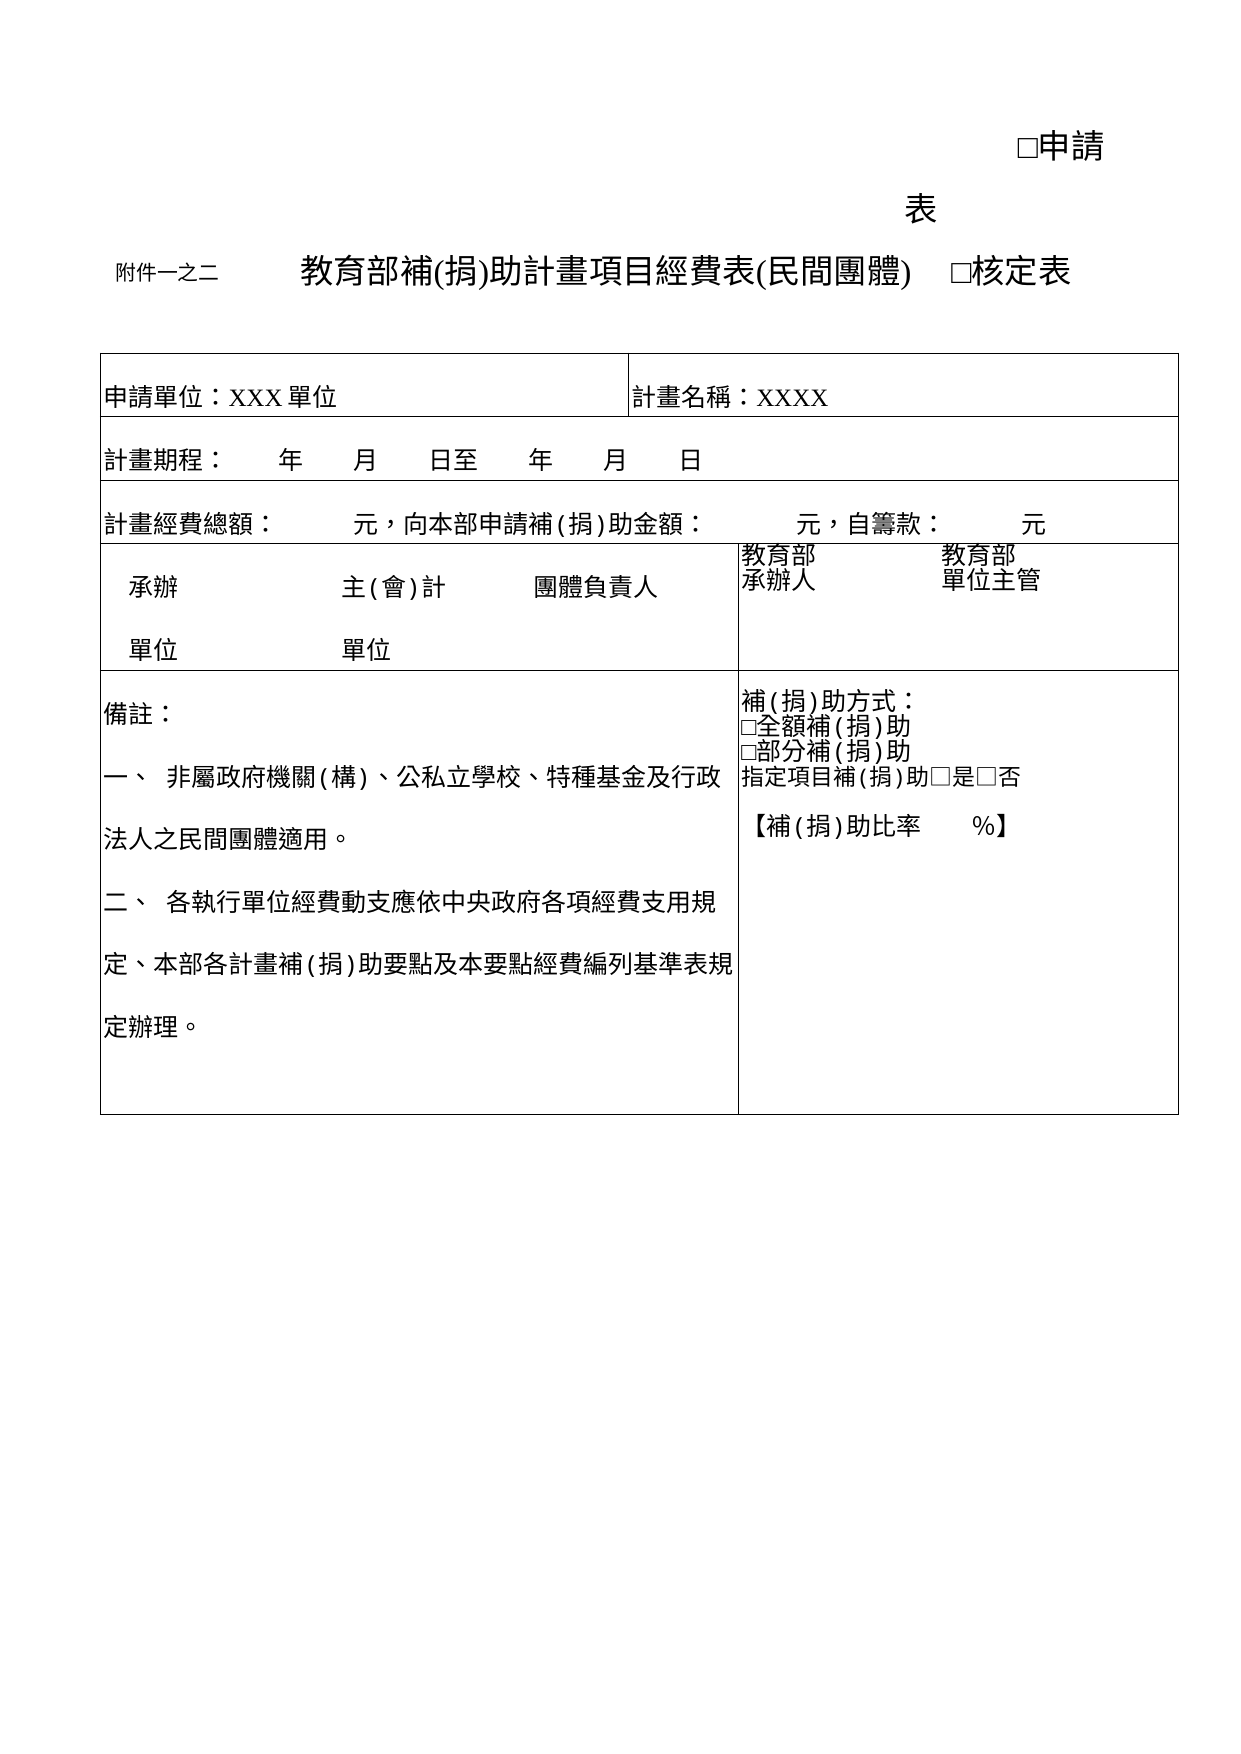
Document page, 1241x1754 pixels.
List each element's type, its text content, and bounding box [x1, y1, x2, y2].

table_cell 申請單位：XXX單位 [101, 354, 628, 416]
table_cell [250, 228, 272, 290]
table_cell [100, 305, 157, 353]
table_cell 承辦 主(會)計 團體負責人 單位 單位 [101, 544, 738, 670]
table_header [524, 103, 730, 228]
table_cell [399, 290, 524, 353]
table_cell [1112, 228, 1178, 290]
table_cell [1112, 290, 1178, 353]
table_cell [100, 228, 157, 249]
table_header □申請表 [730, 103, 1112, 228]
table_cell [250, 290, 272, 353]
table_cell 計畫期程： 年 月 日至 年 月 日 [101, 417, 1178, 480]
table_cell [730, 290, 1112, 353]
table_header [1112, 103, 1178, 228]
table_header [100, 103, 157, 228]
table_header [399, 103, 524, 228]
table_header [272, 103, 399, 228]
table_cell 計畫名稱：XXXX [629, 354, 1178, 416]
table_cell 教育部 教育部 承辦人 單位主管 [739, 544, 1178, 670]
table_cell 備註： 一、 非屬政府機關(構)、公私立學校、特種基金及行政法人之民間團體適用。 二、 各執行單位經費動支應依中央政府各項經費支用規定、本部各計畫補(捐)助要點及本要點經費編列基準表規定辦理。 [101, 671, 738, 1114]
table_cell 計畫經費總額： 元，向本部申請補(捐)助金額： 元，自籌款： 元 [101, 481, 1178, 543]
table_cell [524, 290, 730, 353]
table_cell 教育部補(捐)助計畫項目經費表(民間團體) □核定表 [272, 228, 1112, 290]
table_header [157, 103, 250, 228]
table_cell 補(捐)助方式： □全額補(捐)助 □部分補(捐)助 指定項目補(捐)助□是□否 【補(捐)助比率 ％】 [739, 671, 1178, 1114]
table_cell [272, 290, 399, 353]
table_cell [157, 228, 250, 249]
table_cell [157, 305, 250, 353]
table_header [250, 103, 272, 228]
